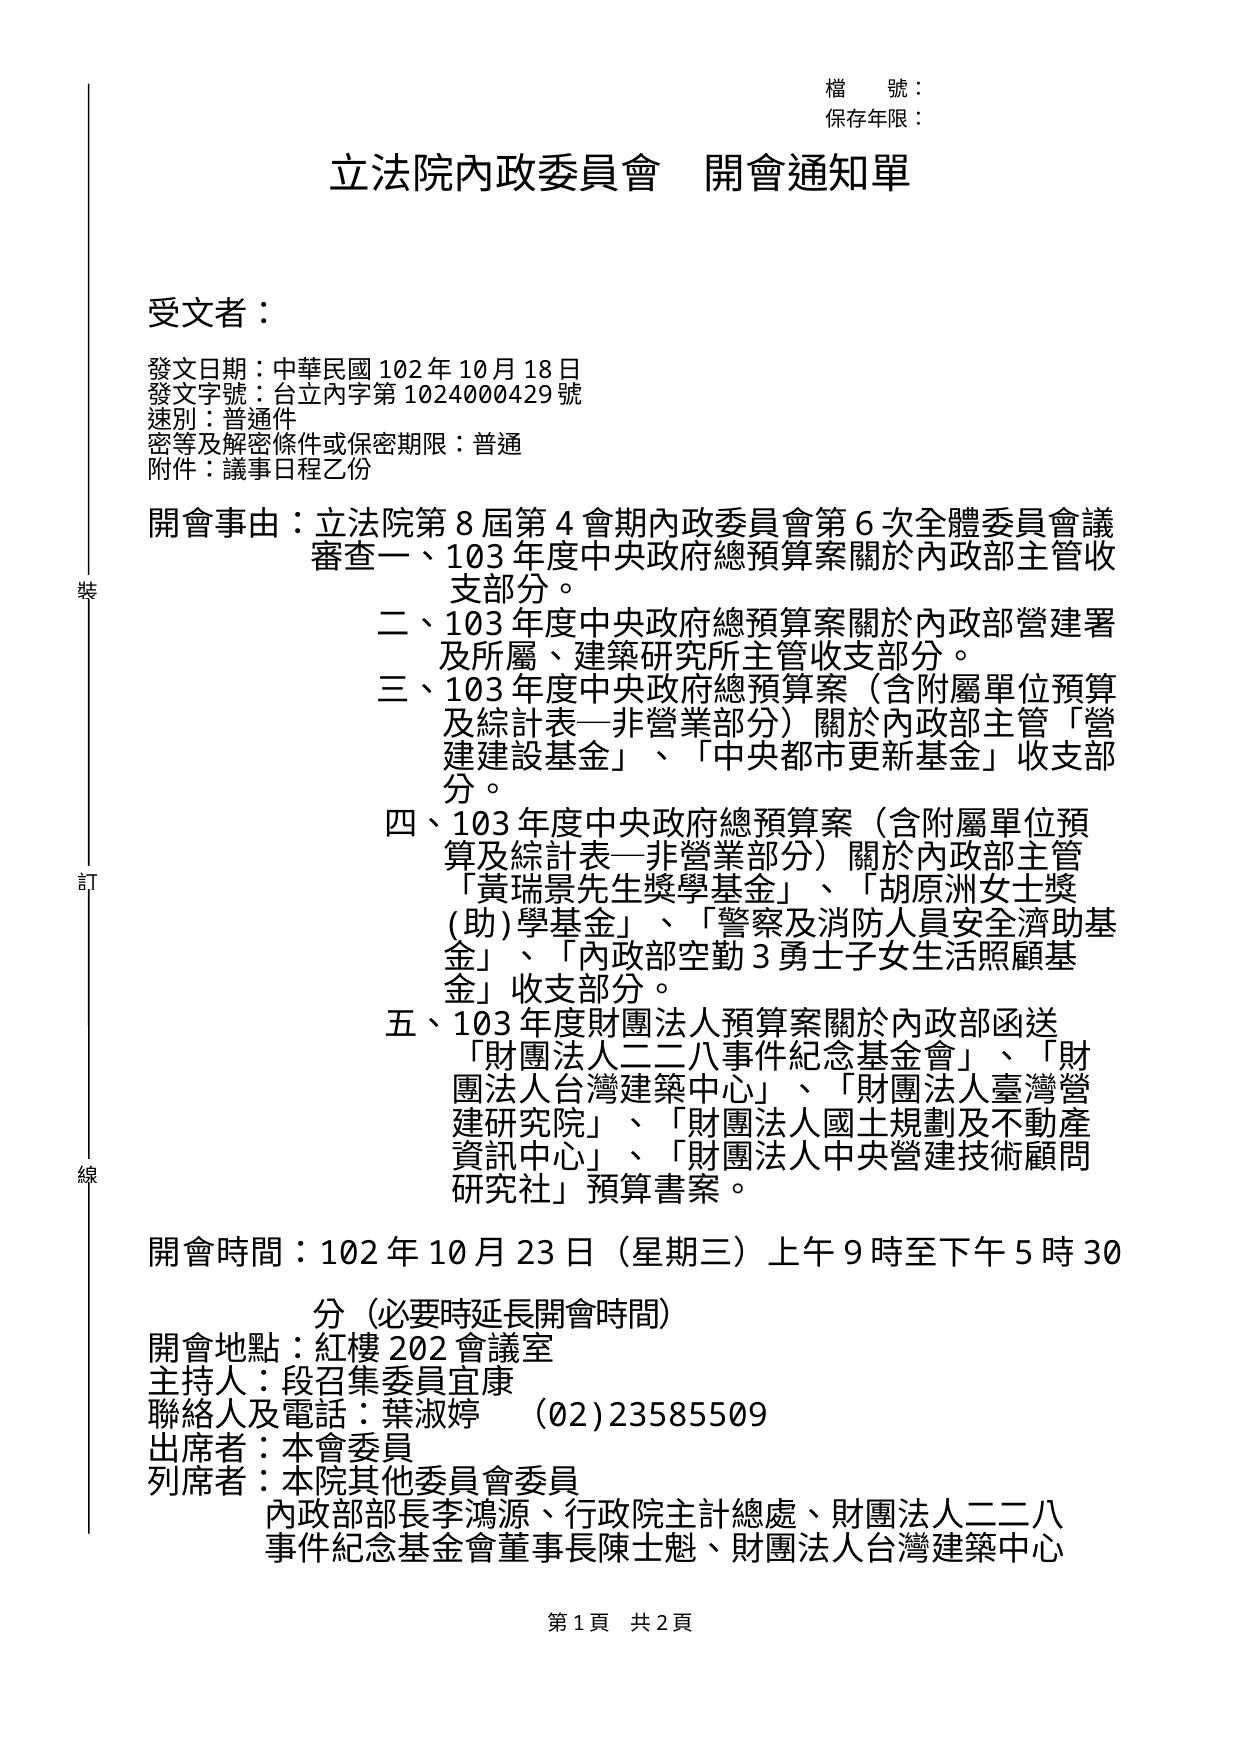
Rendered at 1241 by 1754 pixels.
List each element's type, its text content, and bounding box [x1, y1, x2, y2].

text 開會時間：102年10月23日（星期三）上午9時至下午5時30分（必要時延長開會時間） [148, 1208, 1122, 1333]
text 開會地點：紅樓202會議室 [148, 1333, 1092, 1367]
text 發文字號：台立內字第1024000429號 [148, 383, 1092, 408]
title 立法院內政委員會 開會通知單 [148, 158, 1092, 233]
text 受文者： [148, 296, 1092, 333]
text 聯絡人及電話：葉淑婷 （02)23585509 [148, 1400, 1092, 1433]
text 出席者：本會委員 [148, 1433, 1092, 1467]
text 開會事由：立法院第8屆第4會期內政委員會第6次全體委員會議 [148, 508, 1122, 542]
title [810, 64, 1085, 151]
text 三、103年度中央政府總預算案（含附屬單位預算及綜計表─非營業部分）關於內政部主管「營建建設基金」、「中央都市更新基金」收支部分。 [377, 675, 1122, 808]
text 發文日期：中華民國102年10月18日 [148, 358, 1092, 383]
text 列席者：本院其他委員會委員 內政部部長李鴻源、行政院主計總處、財團法人二二八事件紀念基金會董事長陳士魁、財團法人台灣建築中心 [148, 1467, 1092, 1567]
text 主持人：段召集委員宜康 [148, 1367, 1092, 1400]
text 五、103年度財團法人預算案關於內政部函送「財團法人二二八事件紀念基金會」、「財團法人台灣建築中心」、「財團法人臺灣營建研究院」、「財團法人國土規劃及不動產資訊中心」、「財團法人中央營建技術顧問研究社」預算書案。 [384, 1008, 1122, 1208]
text 保存年限： [825, 102, 1070, 132]
text 速別：普通件 [148, 408, 1092, 433]
text 密等及解密條件或保密期限：普通 [148, 433, 1092, 458]
text 二、103年度中央政府總預算案關於內政部營建署及所屬、建築研究所主管收支部分。 [376, 608, 1122, 675]
text 附件：議事日程乙份 [148, 458, 1092, 483]
text 四、103年度中央政府總預算案（含附屬單位預算及綜計表─非營業部分）關於內政部主管「黃瑞景先生獎學基金」、「胡原洲女士獎(助)學基金」、「警察及消防人員安全濟助基金」、「內政部空勤3勇士子女生活照顧基金」收支部分。 [384, 808, 1122, 1008]
text 檔 號： [825, 72, 1070, 102]
text 審查一、103年度中央政府總預算案關於內政部主管收支部分。 [310, 542, 1122, 608]
